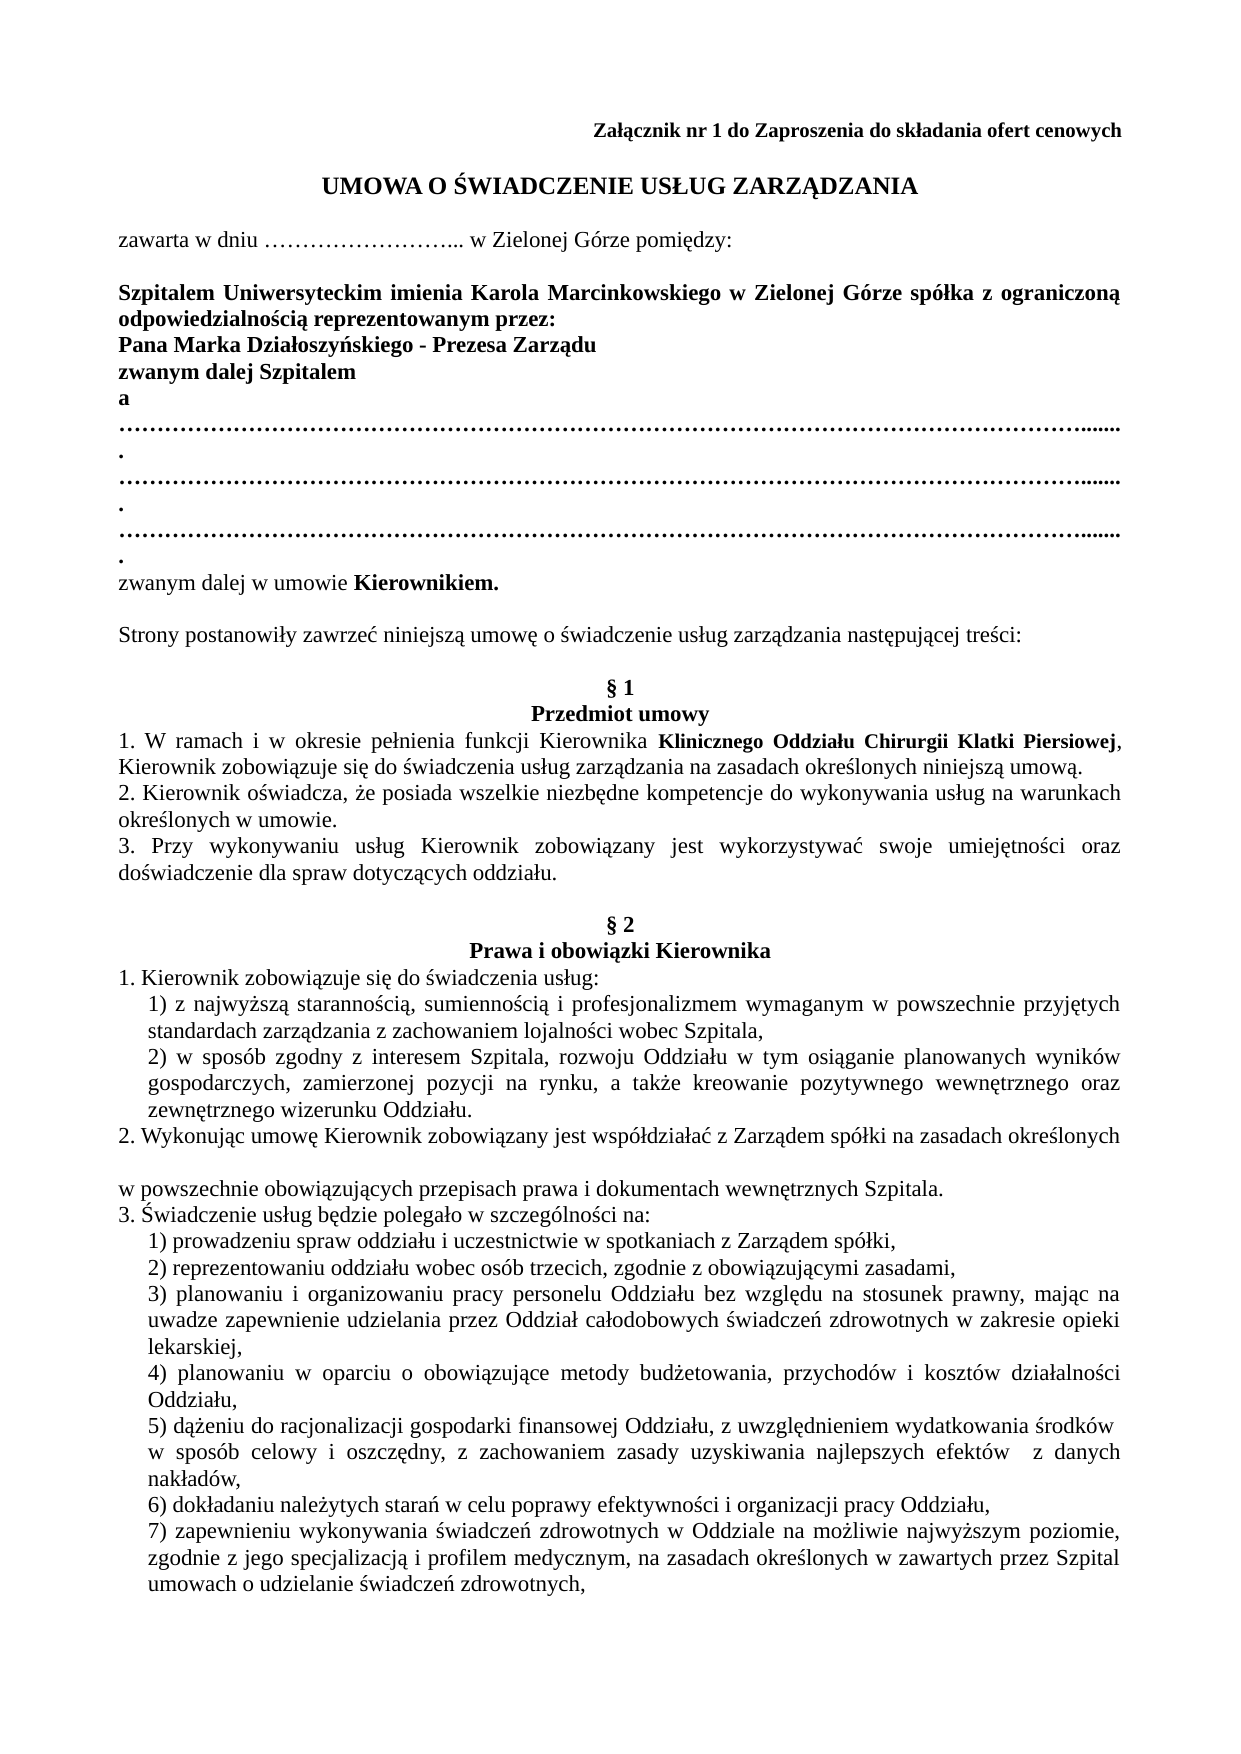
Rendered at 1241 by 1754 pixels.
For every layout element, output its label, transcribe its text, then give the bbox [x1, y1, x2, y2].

text § 2 [118, 911, 1122, 938]
text ………………………………………………………………………………………………………………........ [118, 516, 1122, 569]
text a [118, 384, 1122, 411]
text 2) reprezentowaniu oddziału wobec osób trzecich, zgodnie z obowiązującymi zasadami, [148, 1254, 1122, 1280]
text zawarta w dniu ……………………... w Zielonej Górze pomiędzy: [118, 226, 1122, 252]
text § 1 [118, 674, 1122, 700]
text 6) dokładaniu należytych starań w celu poprawy efektywności i organizacji pracy Oddziału, [148, 1491, 1122, 1517]
text 4) planowaniu w oparciu o obowiązujące metody budżetowania, przychodów i kosztów działalności Oddziału, [148, 1359, 1122, 1412]
text 1) prowadzeniu spraw oddziału i uczestnictwie w spotkaniach z Zarządem spółki, [148, 1227, 1122, 1254]
text 1. Kierownik zobowiązuje się do świadczenia usług: [118, 964, 1122, 990]
text zwanym dalej w umowie Kierownikiem. [118, 569, 1122, 595]
text 2. Kierownik oświadcza, że posiada wszelkie niezbędne kompetencje do wykonywania usług na warunkach określonych w umowie. [118, 779, 1122, 832]
text 1) z najwyższą starannością, sumiennością i profesjonalizmem wymaganym w powszechnie przyjętych standardach zarządzania z zachowaniem lojalności wobec Szpitala, [148, 990, 1122, 1043]
text Pana Marka Działoszyńskiego - Prezesa Zarządu [118, 331, 1122, 358]
text ………………………………………………………………………………………………………………........ [118, 411, 1122, 463]
text 1. W ramach i w okresie pełnienia funkcji Kierownika Klinicznego Oddziału Chirurgii Klatki Piersiowej, Kierownik zobowiązuje się do świadczenia usług zarządzania na zasadach określonych niniejszą umową. [118, 727, 1122, 779]
text 7) zapewnieniu wykonywania świadczeń zdrowotnych w Oddziale na możliwie najwyższym poziomie, zgodnie z jego specjalizacją i profilem medycznym, na zasadach określonych w zawartych przez Szpital umowach o udzielanie świadczeń zdrowotnych, [148, 1517, 1122, 1596]
text UMOWA O ŚWIADCZENIE USŁUG ZARZĄDZANIA [118, 171, 1122, 200]
text Prawa i obowiązki Kierownika [118, 938, 1122, 964]
text 2) w sposób zgodny z interesem Szpitala, rozwoju Oddziału w tym osiąganie planowanych wyników gospodarczych, zamierzonej pozycji na rynku, a także kreowanie pozytywnego wewnętrznego oraz zewnętrznego wizerunku Oddziału. [148, 1043, 1122, 1122]
text zwanym dalej Szpitalem [118, 358, 1122, 384]
text 2. Wykonując umowę Kierownik zobowiązany jest współdziałać z Zarządem spółki na zasadach określonych w powszechnie obowiązujących przepisach prawa i dokumentach wewnętrznych Szpitala. [118, 1122, 1122, 1201]
text 5) dążeniu do racjonalizacji gospodarki finansowej Oddziału, z uwzględnieniem wydatkowania środków w sposób celowy i oszczędny, z zachowaniem zasady uzyskiwania najlepszych efektów z danych nakładów, [148, 1412, 1122, 1491]
text 3. Przy wykonywaniu usług Kierownik zobowiązany jest wykorzystywać swoje umiejętności oraz doświadczenie dla spraw dotyczących oddziału. [118, 832, 1122, 885]
text Załącznik nr 1 do Zaproszenia do składania ofert cenowych [118, 118, 1122, 142]
text ………………………………………………………………………………………………………………........ [118, 463, 1122, 516]
text Strony postanowiły zawrzeć niniejszą umowę o świadczenie usług zarządzania następującej treści: [118, 621, 1122, 648]
text Przedmiot umowy [118, 700, 1122, 727]
text 3. Świadczenie usług będzie polegało w szczególności na: [118, 1201, 1122, 1227]
text 3) planowaniu i organizowaniu pracy personelu Oddziału bez względu na stosunek prawny, mając na uwadze zapewnienie udzielania przez Oddział całodobowych świadczeń zdrowotnych w zakresie opieki lekarskiej, [148, 1280, 1122, 1359]
text Szpitalem Uniwersyteckim imienia Karola Marcinkowskiego w Zielonej Górze spółka z ograniczoną odpowiedzialnością reprezentowanym przez: [118, 279, 1122, 331]
